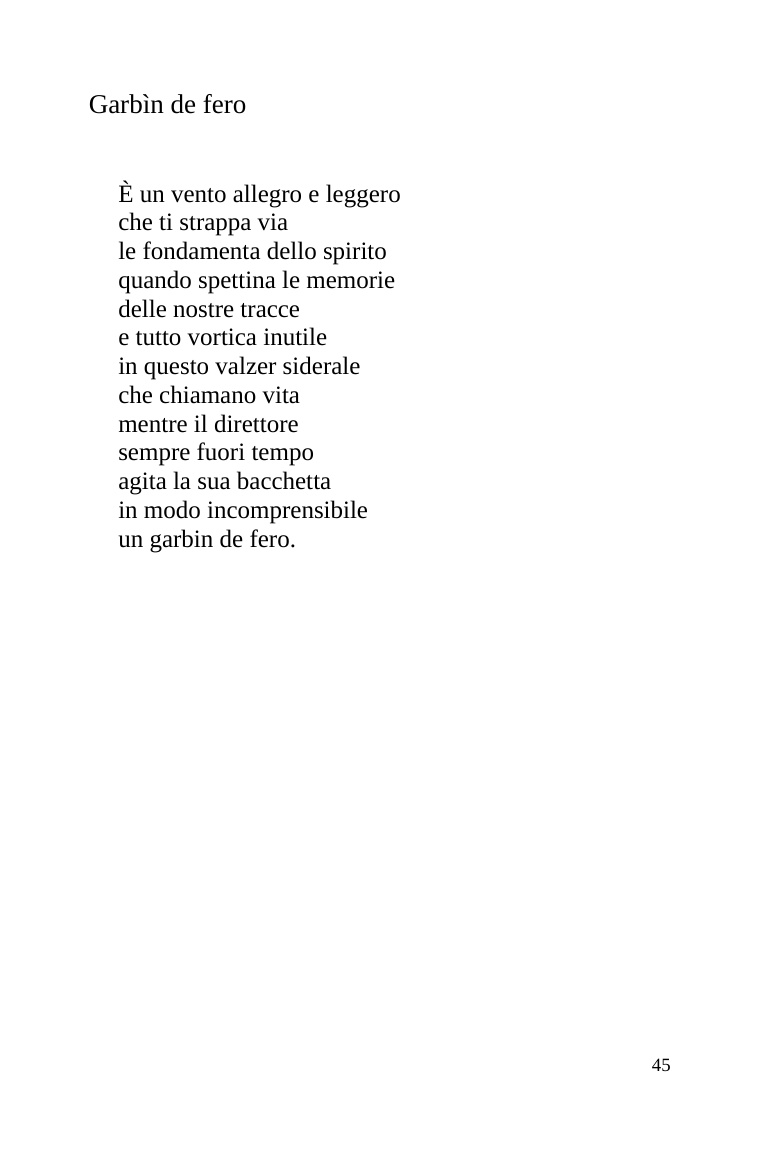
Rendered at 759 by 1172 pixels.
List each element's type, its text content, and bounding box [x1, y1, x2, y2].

text le fondamenta dello spirito [118, 236, 670, 265]
text in modo incomprensibile [118, 495, 670, 524]
text agita la sua bacchetta [118, 466, 670, 495]
text che chiamano vita [118, 380, 670, 409]
text un garbin de fero. [118, 524, 670, 552]
text È un vento allegro e leggero [118, 179, 670, 207]
text mentre il direttore [118, 409, 670, 437]
text sempre fuori tempo [118, 437, 670, 466]
text delle nostre tracce [118, 294, 670, 322]
text e tutto vortica inutile [118, 322, 670, 351]
text che ti strappa via [118, 207, 670, 236]
text in questo valzer siderale [118, 351, 670, 380]
text Garbìn de fero [88, 88, 670, 120]
text quando spettina le memorie [118, 265, 670, 294]
